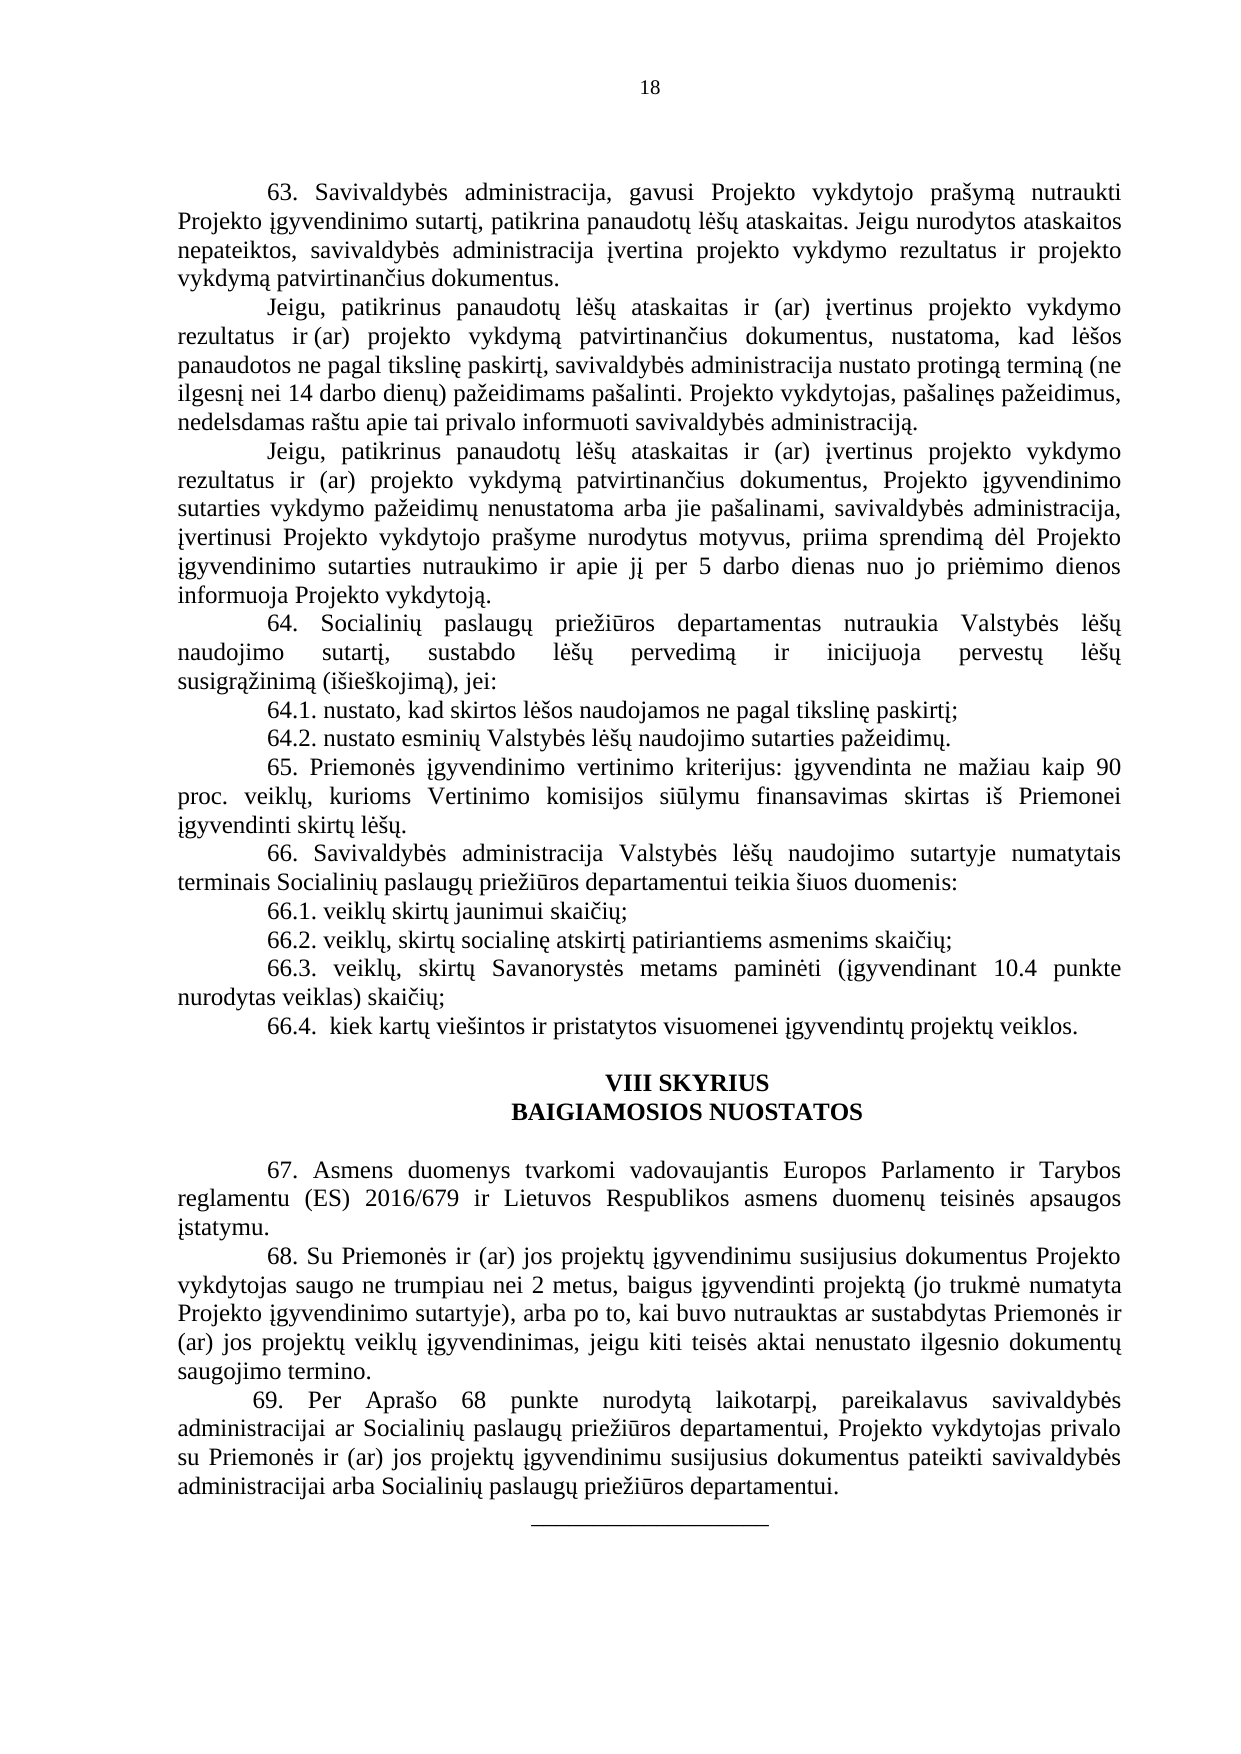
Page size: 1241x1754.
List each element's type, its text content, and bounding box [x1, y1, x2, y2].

text 64.1. nustato, kad skirtos lėšos naudojamos ne pagal tikslinę paskirtį; [177, 695, 1122, 723]
text Jeigu, patikrinus panaudotų lėšų ataskaitas ir (ar) įvertinus projekto vykdymo rezultatus ir (ar) projekto vykdymą patvirtinančius dokumentus, nustatoma, kad lėšos panaudotos ne pagal tikslinę paskirtį, savivaldybės administracija nustato protingą terminą (ne ilgesnį nei 14 darbo dienų) pažeidimams pašalinti. Projekto vykdytojas, pašalinęs pažeidimus, nedelsdamas raštu apie tai privalo informuoti savivaldybės administraciją. [177, 292, 1122, 436]
text 65. Priemonės įgyvendinimo vertinimo kriterijus: įgyvendinta ne mažiau kaip 90 proc. veiklų, kurioms Vertinimo komisijos siūlymu finansavimas skirtas iš Priemonei įgyvendinti skirtų lėšų. [177, 752, 1122, 838]
text 66.3. veiklų, skirtų Savanorystės metams paminėti (įgyvendinant 10.4 punkte nurodytas veiklas) skaičių; [177, 953, 1122, 1011]
text 66.4. kiek kartų viešintos ir pristatytos visuomenei įgyvendintų projektų veiklos. [177, 1011, 1122, 1040]
text 64.2. nustato esminių Valstybės lėšų naudojimo sutarties pažeidimų. [177, 723, 1122, 752]
text 67. Asmens duomenys tvarkomi vadovaujantis Europos Parlamento ir Tarybos reglamentu (ES) 2016/679 ir Lietuvos Respublikos asmens duomenų teisinės apsaugos įstatymu. [177, 1155, 1122, 1241]
text 64. Socialinių paslaugų priežiūros departamentas nutraukia Valstybės lėšų naudojimo sutartį, sustabdo lėšų pervedimą ir inicijuoja pervestų lėšų susigrąžinimą (išieškojimą), jei: [177, 608, 1122, 695]
text 66.1. veiklų skirtų jaunimui skaičių; [177, 896, 1122, 925]
text 66.2. veiklų, skirtų socialinę atskirtį patiriantiems asmenims skaičių; [177, 925, 1122, 953]
text 66. Savivaldybės administracija Valstybės lėšų naudojimo sutartyje numatytais terminais Socialinių paslaugų priežiūros departamentui teikia šiuos duomenis: [177, 838, 1122, 896]
text 68. Su Priemonės ir (ar) jos projektų įgyvendinimu susijusius dokumentus Projekto vykdytojas saugo ne trumpiau nei 2 metus, baigus įgyvendinti projektą (jo trukmė numatyta Projekto įgyvendinimo sutartyje), arba po to, kai buvo nutrauktas ar sustabdytas Priemonės ir (ar) jos projektų veiklų įgyvendinimas, jeigu kiti teisės aktai nenustato ilgesnio dokumentų saugojimo termino. [177, 1241, 1122, 1385]
text VIII SKYRIUS [252, 1068, 1122, 1097]
text 63. Savivaldybės administracija, gavusi Projekto vykdytojo prašymą nutraukti Projekto įgyvendinimo sutartį, patikrina panaudotų lėšų ataskaitas. Jeigu nurodytos ataskaitos nepateiktos, savivaldybės administracija įvertina projekto vykdymo rezultatus ir projekto vykdymą patvirtinančius dokumentus. [177, 177, 1122, 292]
text BAIGIAMOSIOS NUOSTATOS [252, 1097, 1122, 1126]
text 69. Per Aprašo 68 punkte nurodytą laikotarpį, pareikalavus savivaldybės administracijai ar Socialinių paslaugų priežiūros departamentui, Projekto vykdytojas privalo su Priemonės ir (ar) jos projektų įgyvendinimu susijusius dokumentus pateikti savivaldybės administracijai arba Socialinių paslaugų priežiūros departamentui. [177, 1385, 1122, 1500]
text Jeigu, patikrinus panaudotų lėšų ataskaitas ir (ar) įvertinus projekto vykdymo rezultatus ir (ar) projekto vykdymą patvirtinančius dokumentus, Projekto įgyvendinimo sutarties vykdymo pažeidimų nenustatoma arba jie pašalinami, savivaldybės administracija, įvertinusi Projekto vykdytojo prašyme nurodytus motyvus, priima sprendimą dėl Projekto įgyvendinimo sutarties nutraukimo ir apie jį per 5 darbo dienas nuo jo priėmimo dienos informuoja Projekto vykdytoją. [177, 436, 1122, 608]
text ___________________ [177, 1500, 1122, 1528]
